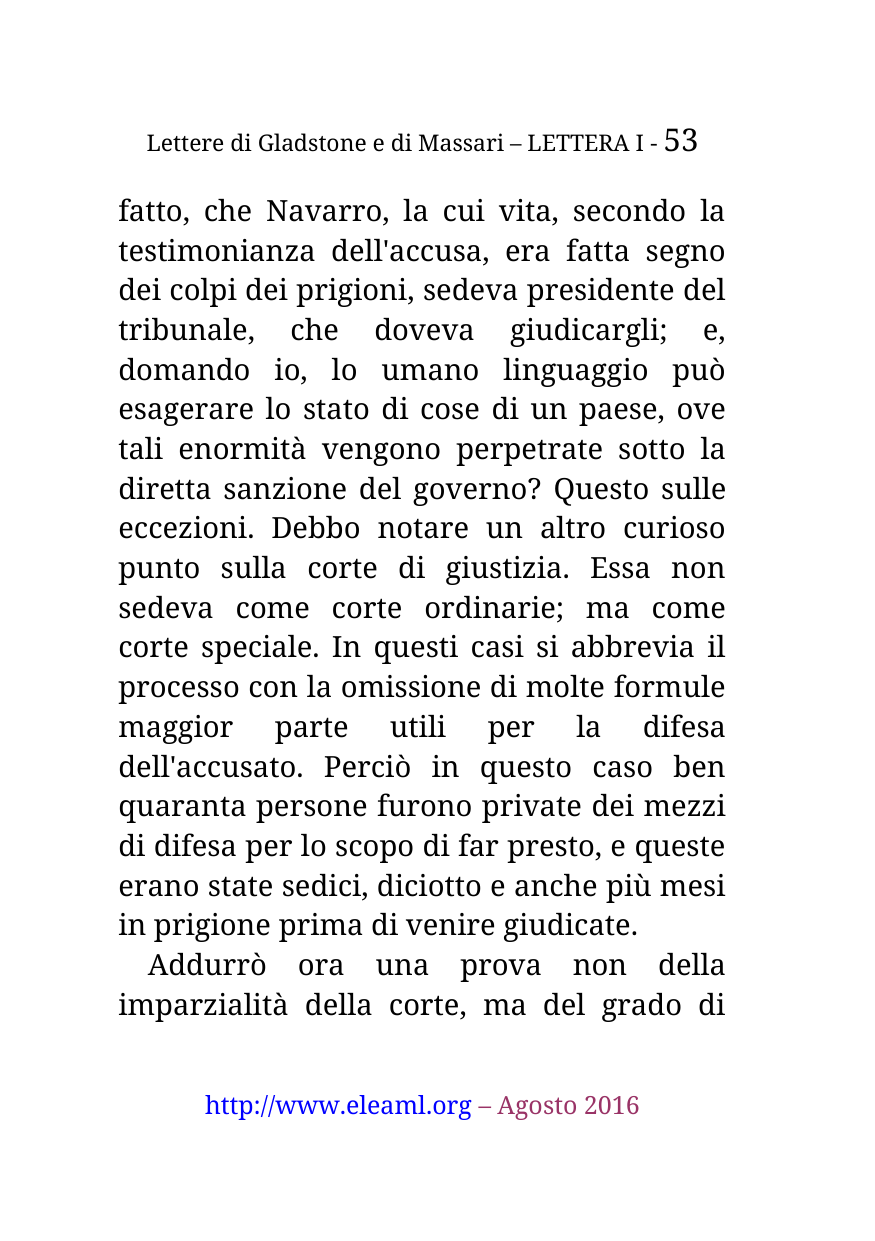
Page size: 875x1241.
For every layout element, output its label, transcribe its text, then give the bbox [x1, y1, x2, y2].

text Addurrò ora una prova non della imparzialità della corte, ma del grado di [118, 944, 726, 1024]
text fatto, che Navarro, la cui vita, secondo la testimonianza dell'accusa, era fatta segno dei colpi dei prigioni, sedeva presidente del tribunale, che doveva giudicargli; e, domando io, lo umano linguaggio può esagerare lo stato di cose di un paese, ove tali enormità vengono perpetrate sotto la diretta sanzione del governo? Questo sulle eccezioni. Debbo notare un altro curioso punto sulla corte di giustizia. Essa non sedeva come corte ordinarie; ma come corte speciale. In questi casi si abbrevia il processo con la omissione di molte formule maggior parte utili per la difesa dell'accusato. Perciò in questo caso ben quaranta persone furono private dei mezzi di difesa per lo scopo di far presto, e queste erano state sedici, diciotto e anche più mesi in prigione prima di venire giudicate. [118, 190, 726, 944]
